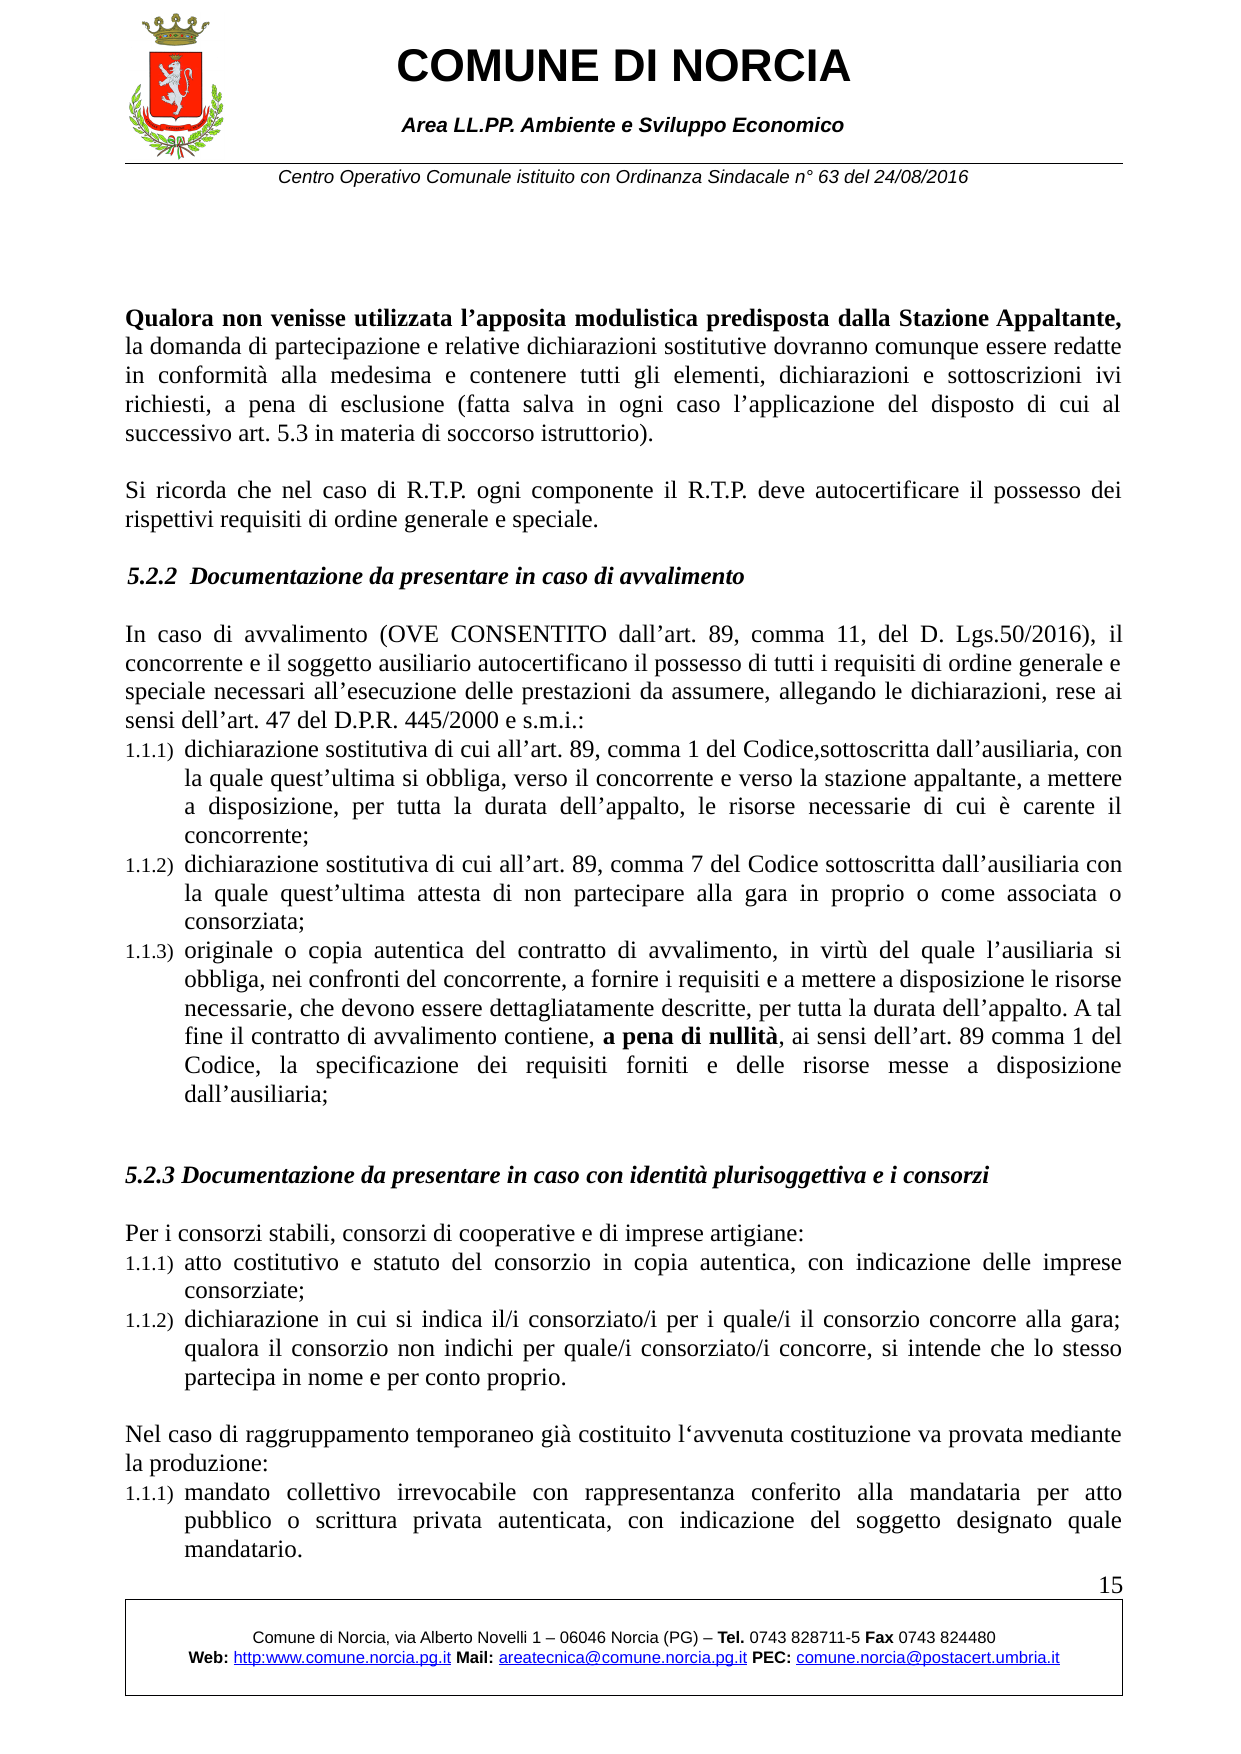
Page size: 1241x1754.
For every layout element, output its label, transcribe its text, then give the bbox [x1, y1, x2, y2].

subtitle 5.2.2 Documentazione da presentare in caso di avvalimento [127, 561, 1123, 590]
text Per i consorzi stabili, consorzi di cooperative e di imprese artigiane: [125, 1218, 1123, 1247]
list atto costitutivo e statuto del consorzio in copia autentica, con indicazione delle imprese consorziate; [125, 1247, 1123, 1304]
list dichiarazione sostitutiva di cui all’art. 89, comma 1 del Codice,sottoscritta dall’ausiliaria, con la quale quest’ultima si obbliga, verso il concorrente e verso la stazione appaltante, a mettere a disposizione, per tutta la durata dell’appalto, le risorse necessarie di cui è carente il concorrente; [125, 734, 1123, 849]
text In caso di avvalimento (OVE CONSENTITO dall’art. 89, comma 11, del D. Lgs.50/2016), il concorrente e il soggetto ausiliario autocertificano il possesso di tutti i requisiti di ordine generale e speciale necessari all’esecuzione delle prestazioni da assumere, allegando le dichiarazioni, rese ai sensi dell’art. 47 del D.P.R. 445/2000 e s.m.i.: [125, 619, 1123, 734]
text Qualora non venisse utilizzata l’apposita modulistica predisposta dalla Stazione Appaltante, la domanda di partecipazione e relative dichiarazioni sostitutive dovranno comunque essere redatte in conformità alla medesima e contenere tutti gli elementi, dichiarazioni e sottoscrizioni ivi richiesti, a pena di esclusione (fatta salva in ogni caso l’applicazione del disposto di cui al successivo art. 5.3 in materia di soccorso istruttorio). [125, 303, 1123, 446]
text Nel caso di raggruppamento temporaneo già costituito l‘avvenuta costituzione va provata mediante la produzione: [125, 1419, 1123, 1477]
subtitle 5.2.3 Documentazione da presentare in caso con identità plurisoggettiva e i consorzi [125, 1160, 1096, 1189]
list dichiarazione in cui si indica il/i consorziato/i per i quale/i il consorzio concorre alla gara; qualora il consorzio non indichi per quale/i consorziato/i concorre, si intende che lo stesso partecipa in nome e per conto proprio. [125, 1304, 1123, 1390]
list originale o copia autentica del contratto di avvalimento, in virtù del quale l’ausiliaria si obbliga, nei confronti del concorrente, a fornire i requisiti e a mettere a disposizione le risorse necessarie, che devono essere dettagliatamente descritte, per tutta la durata dell’appalto. A tal fine il contratto di avvalimento contiene, a pena di nullità, ai sensi dell’art. 89 comma 1 del Codice, la specificazione dei requisiti forniti e delle risorse messe a disposizione dall’ausiliaria; [125, 935, 1123, 1108]
list dichiarazione sostitutiva di cui all’art. 89, comma 7 del Codice sottoscritta dall’ausiliaria con la quale quest’ultima attesta di non partecipare alla gara in proprio o come associata o consorziata; [125, 849, 1123, 935]
list mandato collettivo irrevocabile con rappresentanza conferito alla mandataria per atto pubblico o scrittura privata autenticata, con indicazione del soggetto designato quale mandatario. [125, 1477, 1123, 1563]
text Si ricorda che nel caso di R.T.P. ogni componente il R.T.P. deve autocertificare il possesso dei rispettivi requisiti di ordine generale e speciale. [125, 475, 1123, 533]
